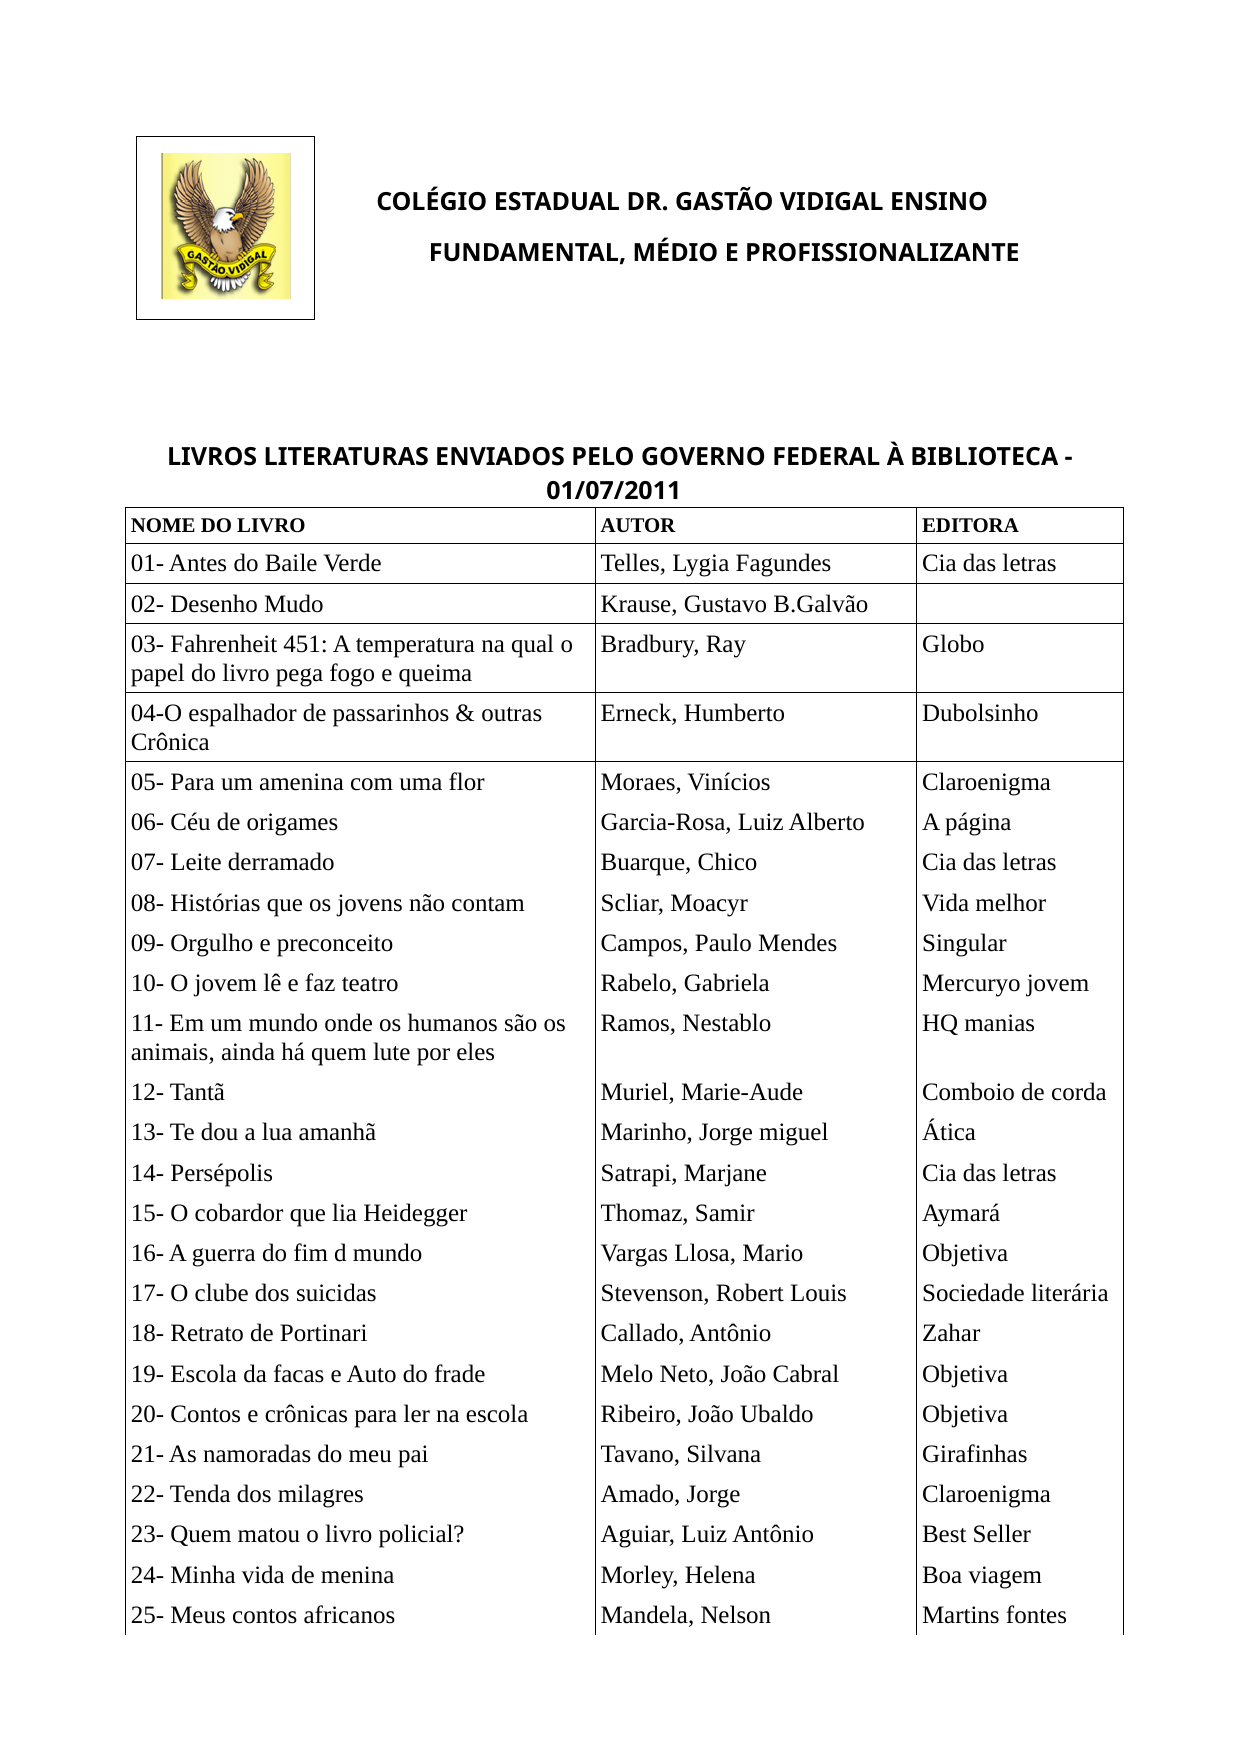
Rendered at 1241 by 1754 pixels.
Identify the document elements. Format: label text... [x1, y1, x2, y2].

table_cell 08- Histórias que os jovens não contam [126, 882, 595, 922]
table_cell Mercuryo jovem [917, 963, 1123, 1003]
table_cell Globo [917, 624, 1123, 692]
table_cell [917, 584, 1123, 623]
table_cell Krause, Gustavo B.Galvão [596, 584, 916, 623]
table_cell 05- Para um amenina com uma flor [126, 762, 595, 802]
table_cell 02- Desenho Mudo [126, 584, 595, 623]
table_cell Cia das letras [917, 1152, 1123, 1192]
table_cell 11- Em um mundo onde os humanos são os animais, ainda há quem lute por eles [126, 1003, 595, 1072]
table_cell Ática [917, 1112, 1123, 1152]
table_cell 20- Contos e crônicas para ler na escola [126, 1393, 595, 1433]
table_cell Satrapi, Marjane [596, 1152, 916, 1192]
table_cell Telles, Lygia Fagundes [596, 544, 916, 583]
table_cell Sociedade literária [917, 1273, 1123, 1313]
table_cell Scliar, Moacyr [596, 882, 916, 922]
table_cell 04-O espalhador de passarinhos & outras Crônica [126, 693, 595, 761]
table_cell Singular [917, 922, 1123, 962]
table_cell Amado, Jorge [596, 1474, 916, 1514]
table_cell Bradbury, Ray [596, 624, 916, 692]
table_cell 23- Quem matou o livro policial? [126, 1514, 595, 1554]
table_cell Moraes, Vinícios [596, 762, 916, 802]
table_cell 03- Fahrenheit 451: A temperatura na qual o papel do livro pega fogo e queima [126, 624, 595, 692]
table_cell Callado, Antônio [596, 1313, 916, 1353]
table_cell Marinho, Jorge miguel [596, 1112, 916, 1152]
table_cell 17- O clube dos suicidas [126, 1273, 595, 1313]
table_cell 24- Minha vida de menina [126, 1554, 595, 1594]
table_cell Muriel, Marie-Aude [596, 1072, 916, 1112]
table_cell Buarque, Chico [596, 842, 916, 882]
table_cell Objetiva [917, 1393, 1123, 1433]
table_cell Garcia-Rosa, Luiz Alberto [596, 802, 916, 842]
table_cell Ramos, Nestablo [596, 1003, 916, 1072]
table_cell Vargas Llosa, Mario [596, 1233, 916, 1273]
table_cell 12- Tantã [126, 1072, 595, 1112]
table_cell Dubolsinho [917, 693, 1123, 761]
table_cell 13- Te dou a lua amanhã [126, 1112, 595, 1152]
table_cell Girafinhas [917, 1434, 1123, 1474]
table_cell Erneck, Humberto [596, 693, 916, 761]
table_cell Objetiva [917, 1233, 1123, 1273]
table_cell A página [917, 802, 1123, 842]
table_cell 21- As namoradas do meu pai [126, 1434, 595, 1474]
table_cell Martins fontes [917, 1594, 1123, 1634]
table_cell Mandela, Nelson [596, 1594, 916, 1634]
table_cell 10- O jovem lê e faz teatro [126, 963, 595, 1003]
text COLÉGIO ESTADUAL DR. GASTÃO VIDIGAL ENSINO [315, 183, 1122, 218]
table_cell Stevenson, Robert Louis [596, 1273, 916, 1313]
table_cell 09- Orgulho e preconceito [126, 922, 595, 962]
table_cell Vida melhor [917, 882, 1123, 922]
table_cell Best Seller [917, 1514, 1123, 1554]
table_cell Aymará [917, 1192, 1123, 1232]
table_cell Tavano, Silvana [596, 1434, 916, 1474]
table_cell Zahar [917, 1313, 1123, 1353]
table_cell 19- Escola da facas e Auto do frade [126, 1353, 595, 1393]
table_cell Melo Neto, João Cabral [596, 1353, 916, 1393]
table_cell 18- Retrato de Portinari [126, 1313, 595, 1353]
table_cell Claroenigma [917, 762, 1123, 802]
picture [161, 153, 291, 299]
table_cell HQ manias [917, 1003, 1123, 1072]
text FUNDAMENTAL, MÉDIO E PROFISSIONALIZANTE [315, 234, 1122, 269]
table_cell 25- Meus contos africanos [126, 1594, 595, 1634]
table_cell Comboio de corda [917, 1072, 1123, 1112]
text LIVROS LITERATURAS ENVIADOS PELO GOVERNO FEDERAL À BIBLIOTECA - 01/07/2011 [118, 439, 1122, 507]
table_cell Thomaz, Samir [596, 1192, 916, 1232]
table_cell Aguiar, Luiz Antônio [596, 1514, 916, 1554]
table_header EDITORA [917, 508, 1123, 542]
table_cell 01- Antes do Baile Verde [126, 544, 595, 583]
table_cell 22- Tenda dos milagres [126, 1474, 595, 1514]
table_cell 14- Persépolis [126, 1152, 595, 1192]
table_cell Ribeiro, João Ubaldo [596, 1393, 916, 1433]
table_cell Morley, Helena [596, 1554, 916, 1594]
table_cell Boa viagem [917, 1554, 1123, 1594]
table_cell 07- Leite derramado [126, 842, 595, 882]
table_cell 16- A guerra do fim d mundo [126, 1233, 595, 1273]
table_cell 06- Céu de origames [126, 802, 595, 842]
table_cell 15- O cobardor que lia Heidegger [126, 1192, 595, 1232]
table_header AUTOR [596, 508, 916, 542]
table_cell Objetiva [917, 1353, 1123, 1393]
table_cell Campos, Paulo Mendes [596, 922, 916, 962]
table_header NOME DO LIVRO [126, 508, 595, 542]
table_cell Cia das letras [917, 842, 1123, 882]
table_cell Rabelo, Gabriela [596, 963, 916, 1003]
table_cell Claroenigma [917, 1474, 1123, 1514]
table_cell Cia das letras [917, 544, 1123, 583]
